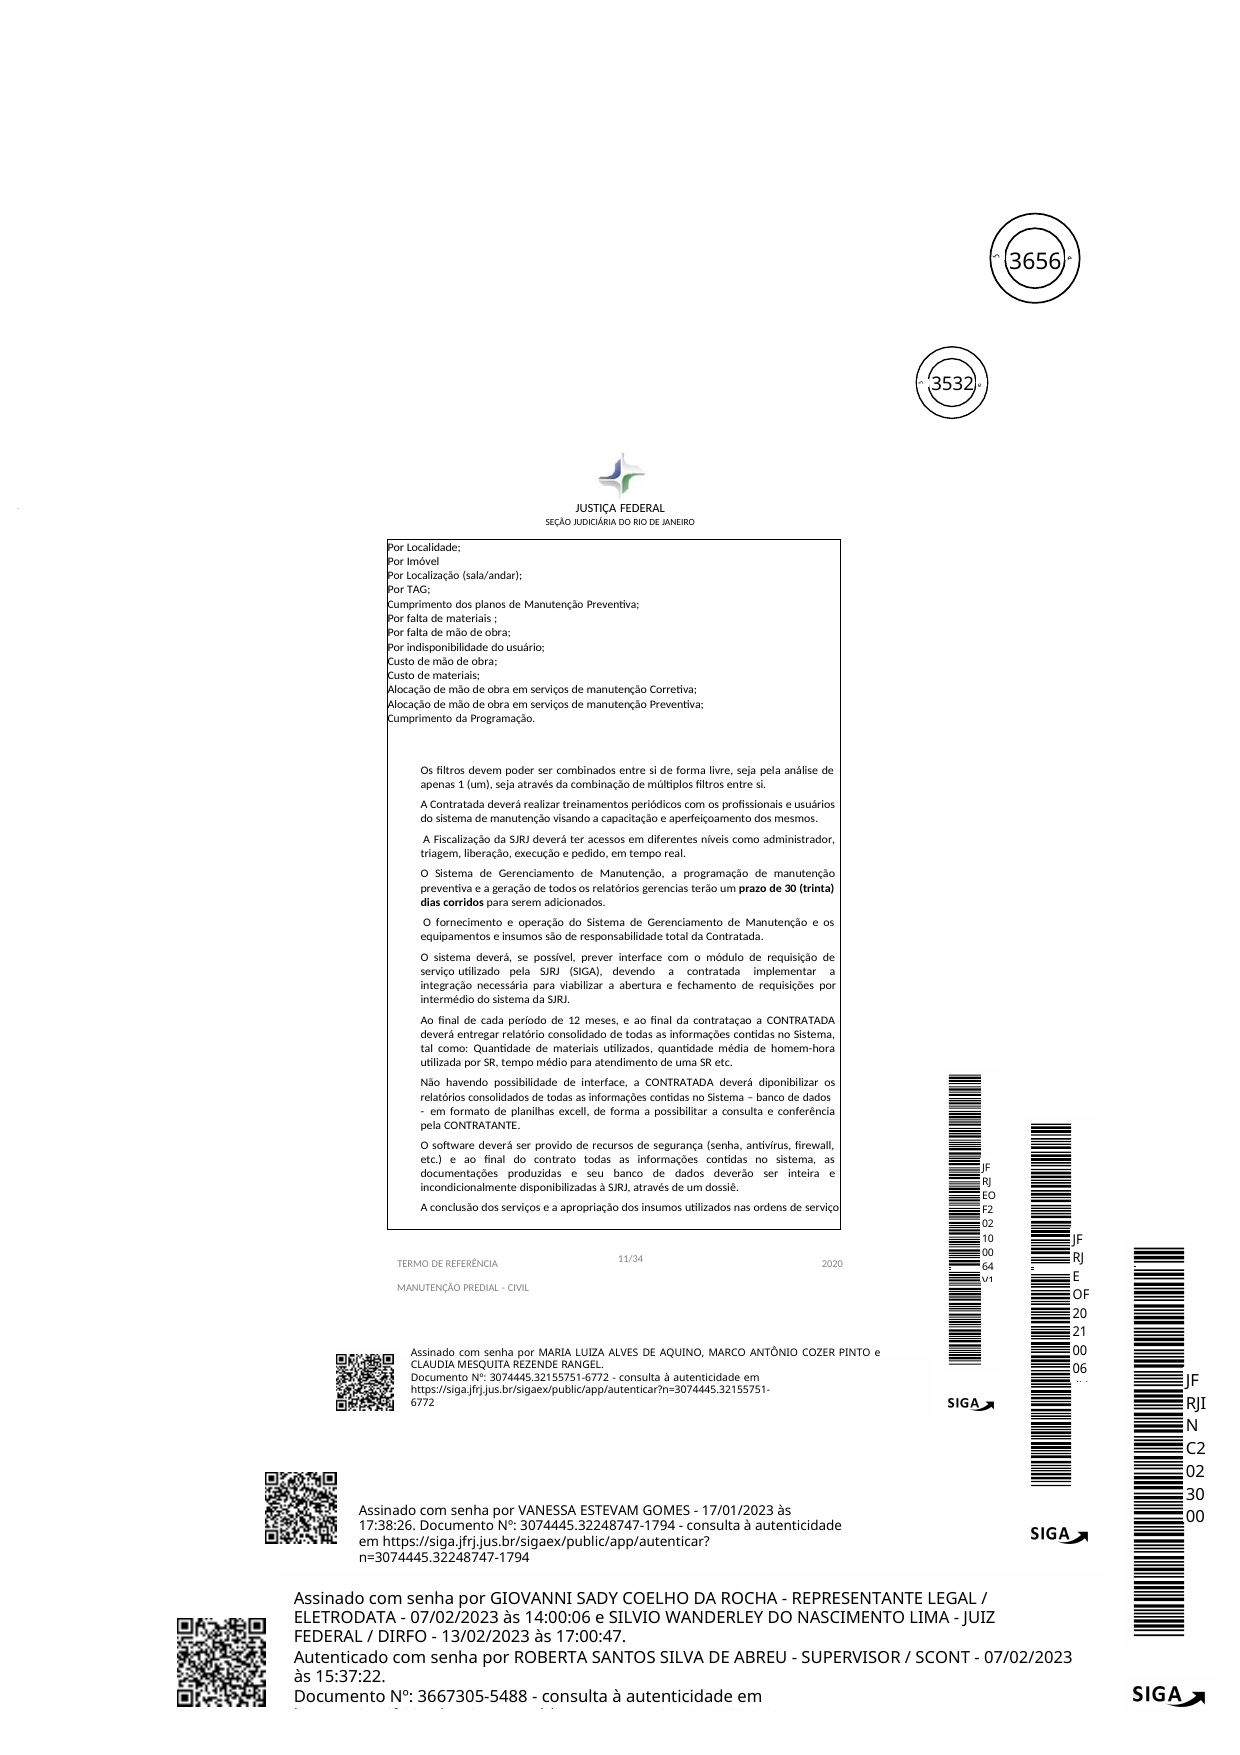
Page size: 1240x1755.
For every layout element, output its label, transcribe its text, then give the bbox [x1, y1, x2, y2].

text JFRJEOF202100064V14 [982, 1160, 996, 1281]
text SEÇÃO JUDICIÁRIA DO RIO DE JANEIRO [236, 516, 1004, 527]
table_header Por Localidade; Por Imóvel Por Localização (sala/andar); Por TAG; Cumprimento dos planos de Manutenção Preventiva; Por falta de materiais ; Por falta de mão de obra; Por indisponibilidade do usuário; Custo de mão de obra; Custo de materiais; Alocação de mão de obra em serviços de manutenção Corretiva; Alocação de mão de obra em serviços de manutenção Preventiva; Cumprimento da Programação. Os filtros devem poder ser combinados entre si de forma livre, seja pela análise de apenas 1 (um), seja através da combinação de múltiplos filtros entre si. A Contratada deverá realizar treinamentos periódicos com os profissionais e usuários do sistema de manutenção visando a capacitação e aperfeiçoamento dos mesmos. A Fiscalização da SJRJ deverá ter acessos em diferentes níveis como administrador, triagem, liberação, execução e pedido, em tempo real. O Sistema de Gerenciamento de Manutenção, a programação de manutenção preventiva e a geração de todos os relatórios gerencias terão um prazo de 30 (trinta) dias corridos para serem adicionados. O fornecimento e operação do Sistema de Gerenciamento de Manutenção e os equipamentos e insumos são de responsabilidade total da Contratada. O sistema deverá, se possível, prever interface com o módulo de requisição de serviço utilizado pela SJRJ (SIGA), devendo a contratada implementar a integração necessária para viabilizar a abertura e fechamento de requisições por intermédio do sistema da SJRJ. Ao final de cada período de 12 meses, e ao final da contrataçao a CONTRATADA deverá entregar relatório consolidado de todas as informações contidas no Sistema, tal como: Quantidade de materiais utilizados, quantidade média de homem-hora utilizada por SR, tempo médio para atendimento de uma SR etc. Não havendo possibilidade de interface, a CONTRATADA deverá diponibilizar os relatórios consolidados de todas as informações contidas no Sistema – banco de dados - em formato de planilhas excell, de forma a possibilitar a consulta e conferência pela CONTRATANTE. O software deverá ser provido de recursos de segurança (senha, antivírus, firewall, etc.) e ao final do contrato todas as informações contidas no sistema, as documentações produzidas e seu banco de dados deverão ser inteira e incondicionalmente disponibilizadas à SJRJ, através de um dossiê. A conclusão dos serviços e a apropriação dos insumos utilizados nas ordens de serviço [388, 540, 840, 1229]
text MANUTENÇÃO PREDIAL - CIVIL [397, 1281, 941, 1293]
text JUSTIÇA FEDERAL [0, 499, 32, 516]
text JFRJEOF202100064V15 [1072, 1230, 1089, 1382]
text JUSTIÇA FEDERAL [236, 500, 1004, 516]
text ç [992, 254, 1004, 260]
text TERMO DE REFERÊNCIA 11/34 2020 [175, 1253, 941, 1271]
text e [978, 380, 987, 386]
text ç [918, 381, 926, 387]
text JFRJINC202300029 [1186, 1368, 1206, 1522]
text e [1067, 253, 1078, 260]
text [1183, 1367, 1206, 1522]
